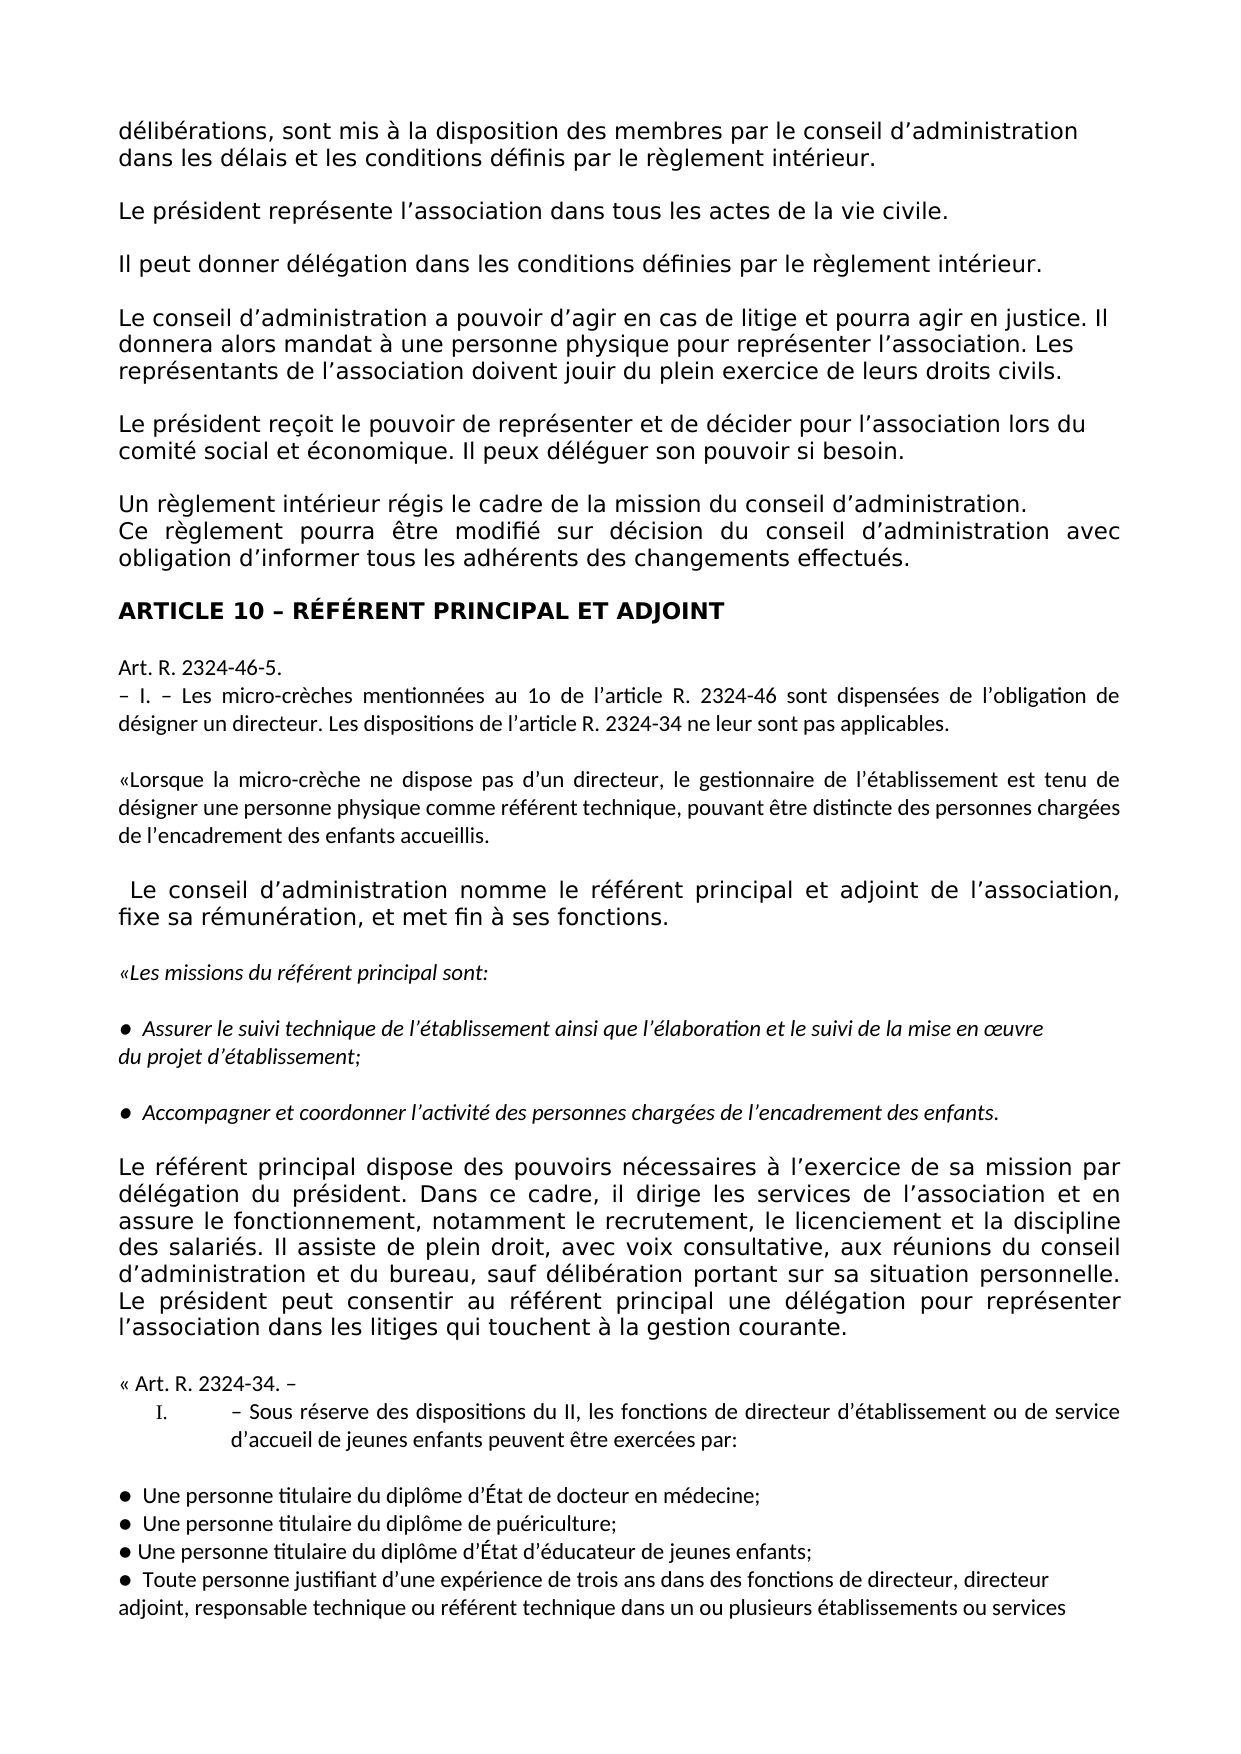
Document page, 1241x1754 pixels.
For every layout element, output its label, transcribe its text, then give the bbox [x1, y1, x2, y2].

text ● Une personne titulaire du diplôme de puériculture; [118, 1509, 1122, 1537]
text Ce règlement pourra être modifié sur décision du conseil d’administration avec obligation d’informer tous les adhérents des changements effectués. [118, 518, 1122, 571]
text Le référent principal dispose des pouvoirs nécessaires à l’exercice de sa mission par délégation du président. Dans ce cadre, il dirige les services de l’association et en assure le fonctionnement, notamment le recrutement, le licenciement et la discipline des salariés. Il assiste de plein droit, avec voix consultative, aux réunions du conseil d’administration et du bureau, sauf délibération portant sur sa situation personnelle. Le président peut consentir au référent principal une délégation pour représenter l’association dans les litiges qui touchent à la gestion courante. [118, 1154, 1122, 1341]
text ● Accompagner et coordonner l’activité des personnes chargées de l’encadrement des enfants. [118, 1098, 1122, 1126]
text ● Une personne titulaire du diplôme d’État de docteur en médecine; [118, 1481, 1122, 1509]
text ARTICLE 10 – RÉFÉRENT PRINCIPAL ET ADJOINT [118, 598, 1122, 625]
text ● Assurer le suivi technique de l’établissement ainsi que l’élaboration et le suivi de la mise en œuvre [118, 1014, 1122, 1042]
text Il peut donner délégation dans les conditions définies par le règlement intérieur. [118, 251, 1122, 278]
text Un règlement intérieur régis le cadre de la mission du conseil d’administration. [118, 491, 1122, 518]
list – Sous réserve des dispositions du II, les fonctions de directeur d’établissement ou de service d’accueil de jeunes enfants peuvent être exercées par: [156, 1397, 1122, 1453]
text – I. – Les micro-crèches mentionnées au 1o de l’article R. 2324-46 sont dispensées de l’obligation de désigner un directeur. Les dispositions de l’article R. 2324-34 ne leur sont pas applicables. [118, 681, 1122, 737]
text «Les missions du référent principal sont: [118, 958, 1122, 986]
text Le président représente l’association dans tous les actes de la vie civile. [118, 198, 1122, 225]
text du projet d’établissement; [118, 1042, 1122, 1070]
text délibérations, sont mis à la disposition des membres par le conseil d’administration dans les délais et les conditions définis par le règlement intérieur. [118, 118, 1122, 171]
text ● Toute personne justifiant d’une expérience de trois ans dans des fonctions de directeur, directeur [118, 1565, 1122, 1593]
text ● Une personne titulaire du diplôme d’État d’éducateur de jeunes enfants; [118, 1537, 1122, 1565]
text «Lorsque la micro-crèche ne dispose pas d’un directeur, le gestionnaire de l’établissement est tenu de désigner une personne physique comme référent technique, pouvant être distincte des personnes chargées de l’encadrement des enfants accueillis. [118, 765, 1122, 849]
text Le conseil d’administration nomme le référent principal et adjoint de l’association, fixe sa rémunération, et met fin à ses fonctions. [118, 877, 1122, 930]
text Le conseil d’administration a pouvoir d’agir en cas de litige et pourra agir en justice. Il donnera alors mandat à une personne physique pour représenter l’association. Les représentants de l’association doivent jouir du plein exercice de leurs droits civils. [118, 305, 1122, 385]
text « Art. R. 2324-34. – [118, 1369, 1122, 1397]
text Art. R. 2324-46-5. [118, 653, 1122, 681]
text Le président reçoit le pouvoir de représenter et de décider pour l’association lors du comité social et économique. Il peux déléguer son pouvoir si besoin. [118, 411, 1122, 465]
text adjoint, responsable technique ou référent technique dans un ou plusieurs établissements ou services [118, 1593, 1122, 1621]
